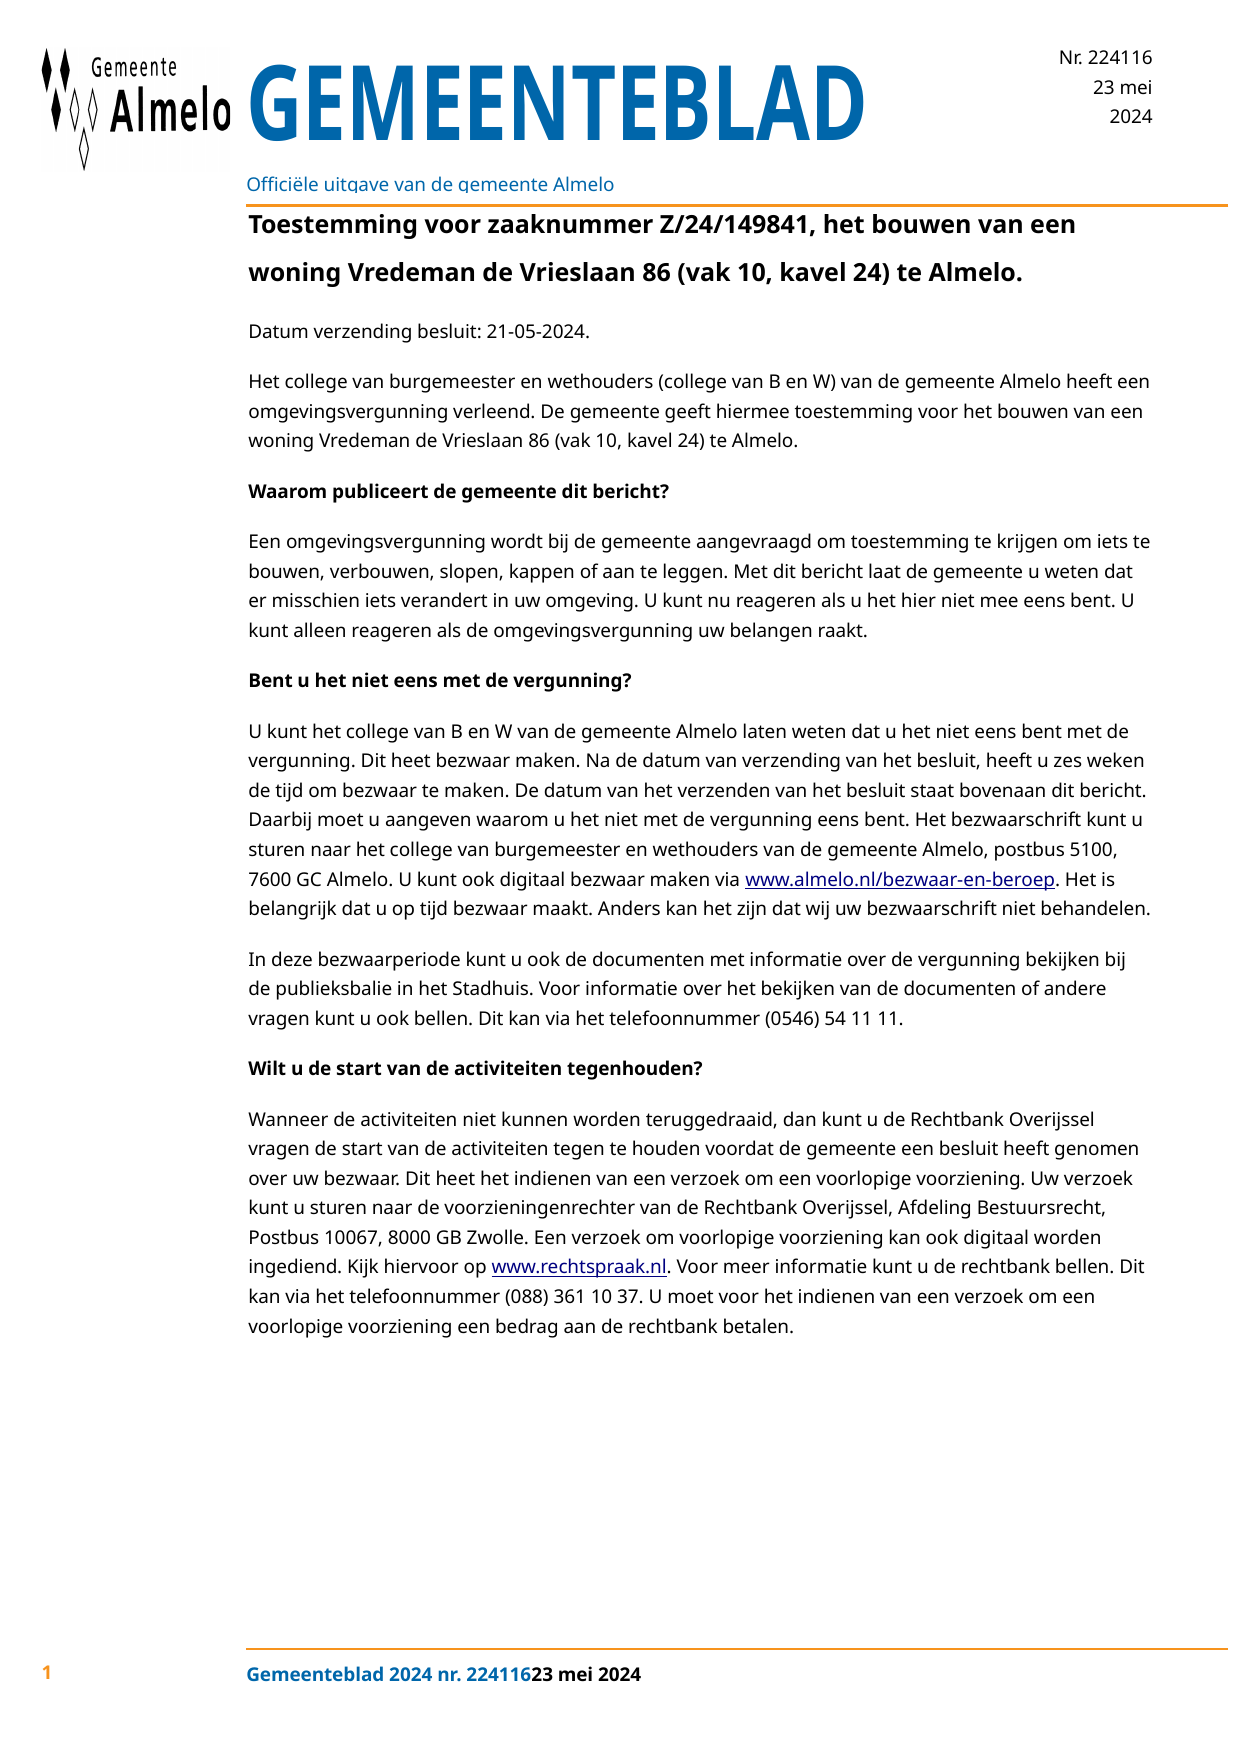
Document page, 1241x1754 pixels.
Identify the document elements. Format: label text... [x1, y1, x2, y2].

text Datum verzending besluit: 21-05-2024. [248, 318, 1152, 344]
text Waarom publiceert de gemeente dit bericht? [248, 478, 1152, 504]
text Toestemming voor zaaknummer Z/24/149841, het bouwen van een woning Vredeman de Vrieslaan 86 (vak 10, kavel 24) te Almelo. [248, 207, 1152, 288]
text Het college van burgemeester en wethouders (college van B en W) van de gemeente Almelo heeft een omgevingsvergunning verleend. De gemeente geeft hiermee toestemming voor het bouwen van een woning Vredeman de Vrieslaan 86 (vak 10, kavel 24) te Almelo. [248, 368, 1152, 453]
text Wilt u de start van de activiteiten tegenhouden? [248, 1055, 1152, 1081]
text U kunt het college van B en W van de gemeente Almelo laten weten dat u het niet eens bent met de vergunning. Dit heet bezwaar maken. Na de datum van verzending van het besluit, heeft u zes weken de tijd om bezwaar te maken. De datum van het verzenden van het besluit staat bovenaan dit bericht. Daarbij moet u aangeven waarom u het niet met de vergunning eens bent. Het bezwaarschrift kunt u sturen naar het college van burgemeester en wethouders van de gemeente Almelo, postbus 5100, 7600 GC Almelo. U kunt ook digitaal bezwaar maken via www.almelo.nl/bezwaar-en-beroep. Het is belangrijk dat u op tijd bezwaar maakt. Anders kan het zijn dat wij uw bezwaarschrift niet behandelen. [248, 718, 1152, 921]
picture [41, 47, 231, 172]
text In deze bezwaarperiode kunt u ook de documenten met informatie over de vergunning bekijken bij de publieksbalie in het Stadhuis. Voor informatie over het bekijken van de documenten of andere vragen kunt u ook bellen. Dit kan via het telefoonnummer (0546) 54 11 11. [248, 946, 1152, 1031]
text Bent u het niet eens met de vergunning? [248, 667, 1152, 693]
text Een omgevingsvergunning wordt bij de gemeente aangevraagd om toestemming te krijgen om iets te bouwen, verbouwen, slopen, kappen of aan te leggen. Met dit bericht laat de gemeente u weten dat er misschien iets verandert in uw omgeving. U kunt nu reageren als u het hier niet mee eens bent. U kunt alleen reageren als de omgevingsvergunning uw belangen raakt. [248, 528, 1152, 643]
text Wanneer de activiteiten niet kunnen worden teruggedraaid, dan kunt u de Rechtbank Overijssel vragen de start van de activiteiten tegen te houden voordat de gemeente een besluit heeft genomen over uw bezwaar. Dit heet het indienen van een verzoek om een voorlopige voorziening. Uw verzoek kunt u sturen naar de voorzieningenrechter van de Rechtbank Overijssel, Afdeling Bestuursrecht, Postbus 10067, 8000 GB Zwolle. Een verzoek om voorlopige voorziening kan ook digitaal worden ingediend. Kijk hiervoor op www.rechtspraak.nl. Voor meer informatie kunt u de rechtbank bellen. Dit kan via het telefoonnummer (088) 361 10 37. U moet voor het indienen van een verzoek om een voorlopige voorziening een bedrag aan de rechtbank betalen. [248, 1106, 1152, 1339]
